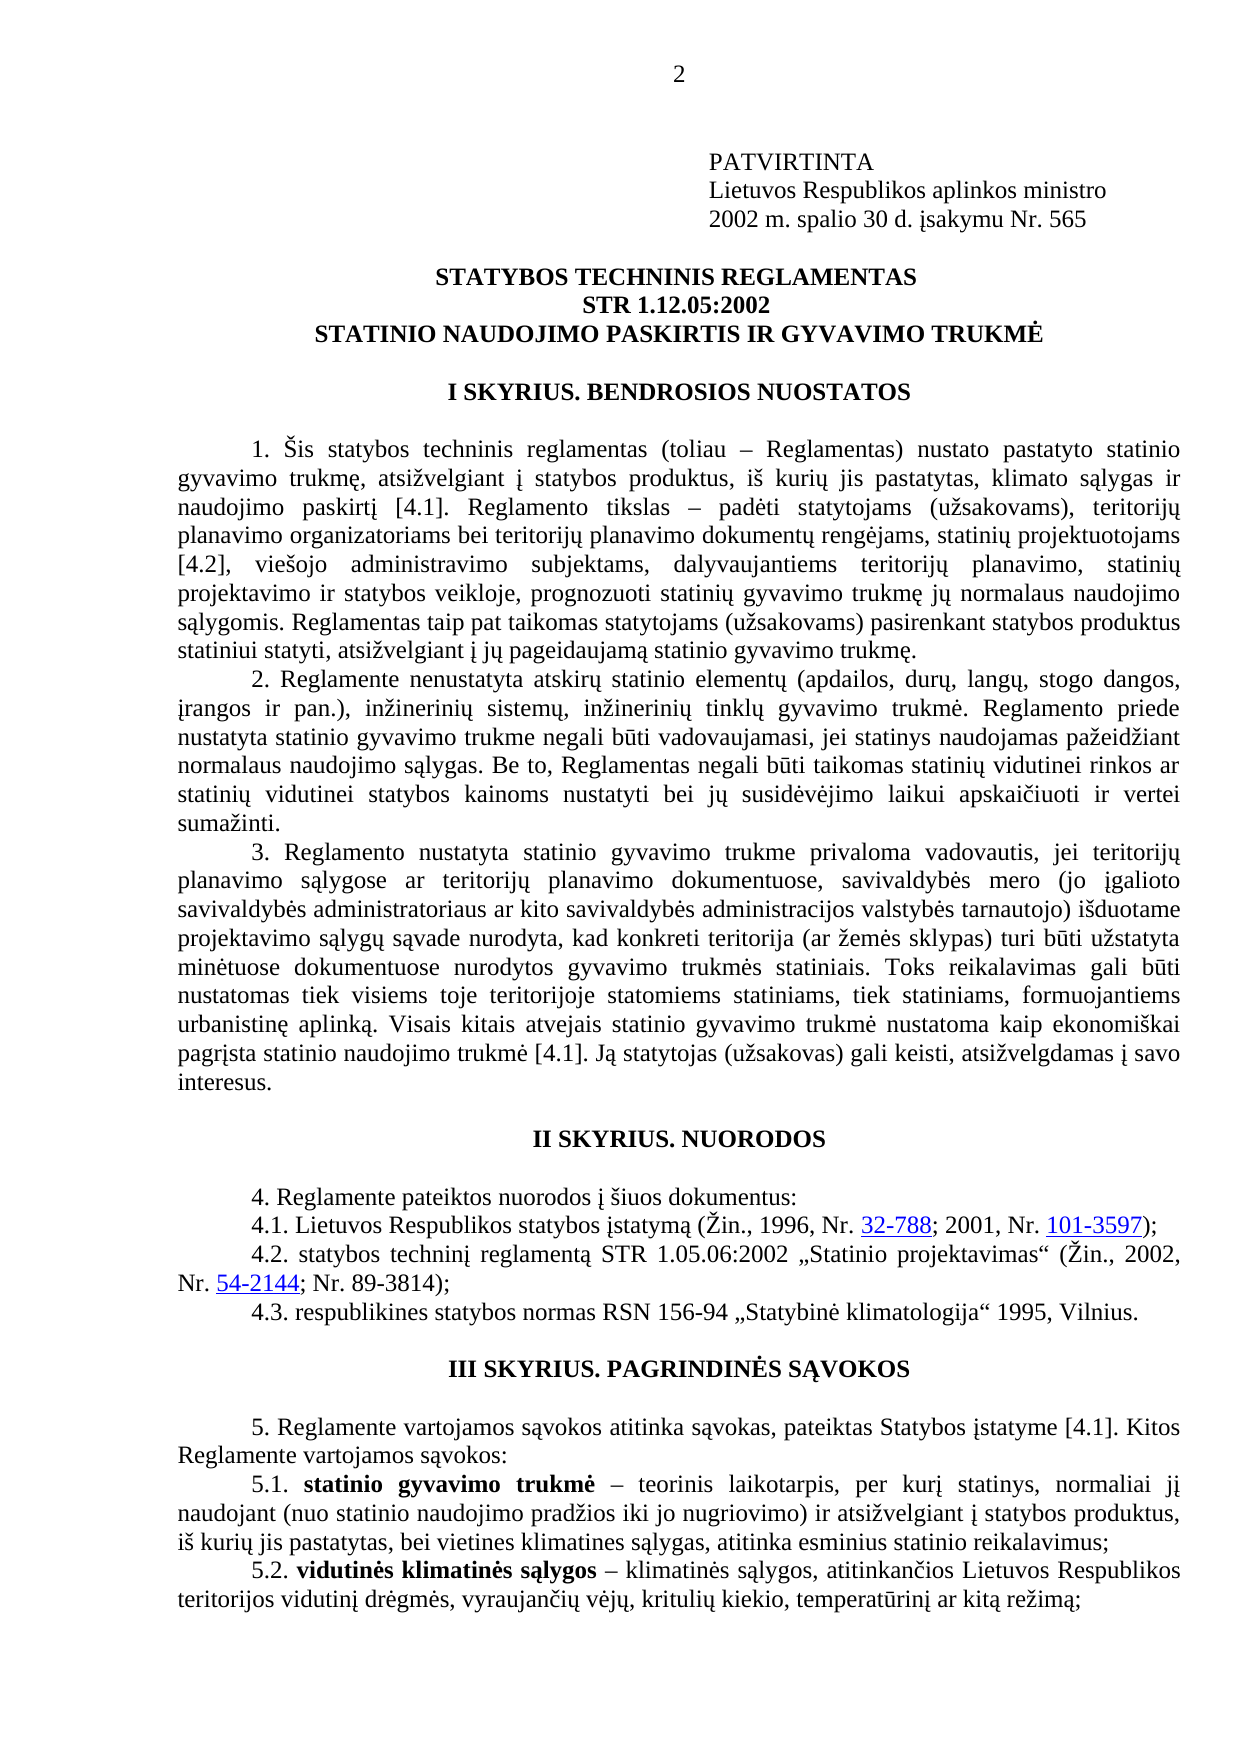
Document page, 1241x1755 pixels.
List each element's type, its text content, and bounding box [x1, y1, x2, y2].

text III SKYRIUS. PAGRINDINĖS SĄVOKOS [177, 1354, 1181, 1383]
text STATYBOS TECHNINIS REGLAMENTAS [177, 262, 1181, 291]
text 3. Reglamento nustatyta statinio gyvavimo trukme privaloma vadovautis, jei teritorijų planavimo sąlygose ar teritorijų planavimo dokumentuose, savivaldybės mero (jo įgalioto savivaldybės administratoriaus ar kito savivaldybės administracijos valstybės tarnautojo) išduotame projektavimo sąlygų sąvade nurodyta, kad konkreti teritorija (ar žemės sklypas) turi būti užstatyta minėtuose dokumentuose nurodytos gyvavimo trukmės statiniais. Toks reikalavimas gali būti nustatomas tiek visiems toje teritorijoje statomiems statiniams, tiek statiniams, formuojantiems urbanistinę aplinką. Visais kitais atvejais statinio gyvavimo trukmė nustatoma kaip ekonomiškai pagrįsta statinio naudojimo trukmė [4.1]. Ją statytojas (užsakovas) gali keisti, atsižvelgdamas į savo interesus. [177, 837, 1181, 1096]
text 4.1. Lietuvos Respublikos statybos įstatymą (Žin., 1996, Nr. 32-788; 2001, Nr. 101-3597); [177, 1211, 1181, 1239]
text I SKYRIUS. BENDROSIOS NUOSTATOS [177, 377, 1181, 406]
text 2002 m. spalio 30 d. įsakymu Nr. 565 [177, 204, 1181, 233]
text 5.2. vidutinės klimatinės sąlygos – klimatinės sąlygos, atitinkančios Lietuvos Respublikos teritorijos vidutinį drėgmės, vyraujančių vėjų, kritulių kiekio, temperatūrinį ar kitą režimą; [177, 1556, 1181, 1613]
text 2. Reglamente nenustatyta atskirų statinio elementų (apdailos, durų, langų, stogo dangos, įrangos ir pan.), inžinerinių sistemų, inžinerinių tinklų gyvavimo trukmė. Reglamento priede nustatyta statinio gyvavimo trukme negali būti vadovaujamasi, jei statinys naudojamas pažeidžiant normalaus naudojimo sąlygas. Be to, Reglamentas negali būti taikomas statinių vidutinei rinkos ar statinių vidutinei statybos kainoms nustatyti bei jų susidėvėjimo laikui apskaičiuoti ir vertei sumažinti. [177, 664, 1181, 837]
text 5. Reglamente vartojamos sąvokos atitinka sąvokas, pateiktas Statybos įstatyme [4.1]. Kitos Reglamente vartojamos sąvokos: [177, 1412, 1181, 1469]
text II SKYRIUS. NUORODOS [177, 1124, 1181, 1153]
text Lietuvos Respublikos aplinkos ministro [177, 176, 1181, 204]
text 1. Šis statybos techninis reglamentas (toliau – Reglamentas) nustato pastatyto statinio gyvavimo trukmę, atsižvelgiant į statybos produktus, iš kurių jis pastatytas, klimato sąlygas ir naudojimo paskirtį [4.1]. Reglamento tikslas – padėti statytojams (užsakovams), teritorijų planavimo organizatoriams bei teritorijų planavimo dokumentų rengėjams, statinių projektuotojams [4.2], viešojo administravimo subjektams, dalyvaujantiems teritorijų planavimo, statinių projektavimo ir statybos veikloje, prognozuoti statinių gyvavimo trukmę jų normalaus naudojimo sąlygomis. Reglamentas taip pat taikomas statytojams (užsakovams) pasirenkant statybos produktus statiniui statyti, atsižvelgiant į jų pageidaujamą statinio gyvavimo trukmę. [177, 434, 1181, 664]
text STR 1.12.05:2002 [177, 291, 1181, 319]
text STATINIO NAUDOJIMO PASKIRTIS IR GYVAVIMO TRUKMĖ [177, 319, 1181, 348]
text PATVIRTINTA [177, 147, 1181, 176]
text 4.2. statybos techninį reglamentą STR 1.05.06:2002 „Statinio projektavimas“ (Žin., 2002, Nr. 54-2144; Nr. 89-3814); [177, 1239, 1181, 1297]
text 4.3. respublikines statybos normas RSN 156-94 „Statybinė klimatologija“ 1995, Vilnius. [177, 1297, 1181, 1326]
text 5.1. statinio gyvavimo trukmė – teorinis laikotarpis, per kurį statinys, normaliai jį naudojant (nuo statinio naudojimo pradžios iki jo nugriovimo) ir atsižvelgiant į statybos produktus, iš kurių jis pastatytas, bei vietines klimatines sąlygas, atitinka esminius statinio reikalavimus; [177, 1469, 1181, 1556]
text 4. Reglamente pateiktos nuorodos į šiuos dokumentus: [177, 1182, 1181, 1211]
